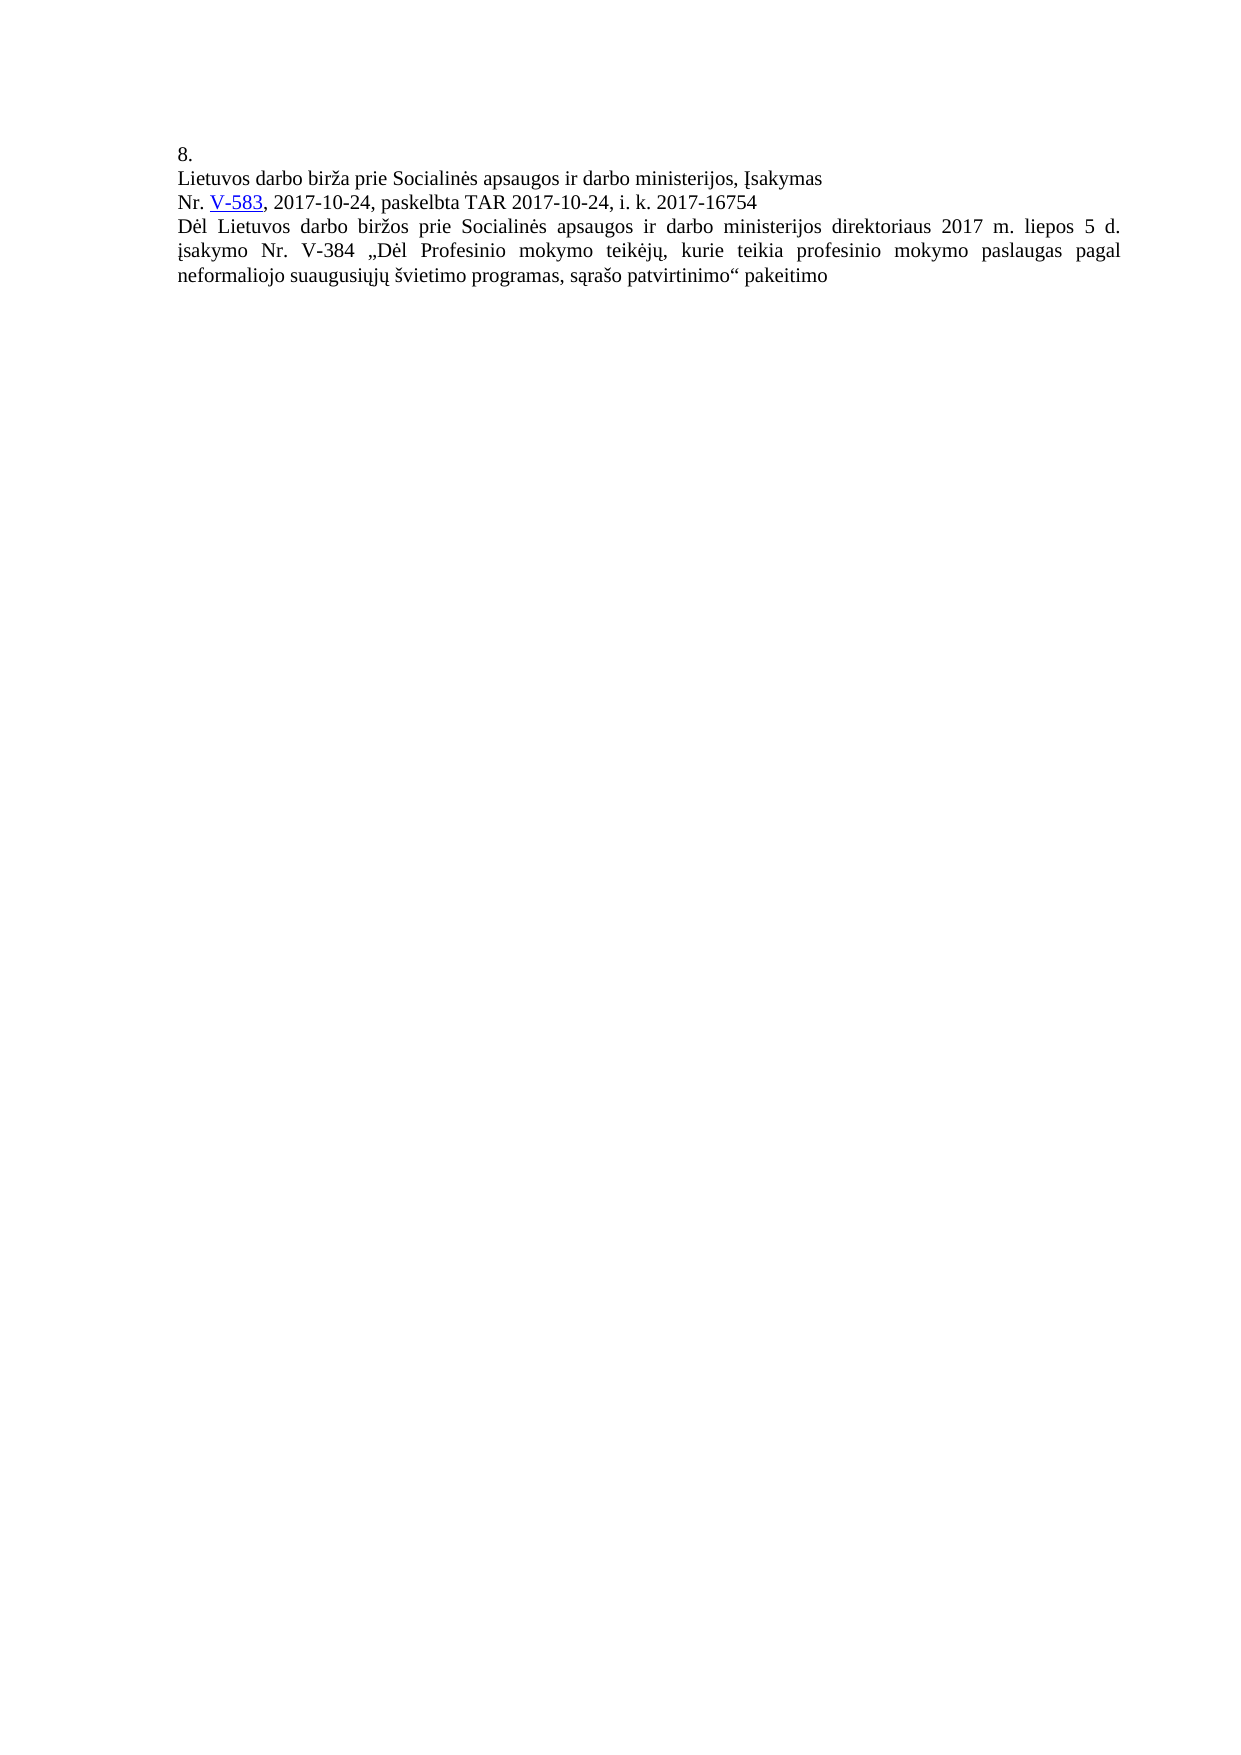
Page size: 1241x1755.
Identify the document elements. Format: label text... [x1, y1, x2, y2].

text Lietuvos darbo birža prie Socialinės apsaugos ir darbo ministerijos, Įsakymas [177, 166, 1122, 190]
text Dėl Lietuvos darbo biržos prie Socialinės apsaugos ir darbo ministerijos direktoriaus 2017 m. liepos 5 d. įsakymo Nr. V-384 „Dėl Profesinio mokymo teikėjų, kurie teikia profesinio mokymo paslaugas pagal neformaliojo suaugusiųjų švietimo programas, sąrašo patvirtinimo“ pakeitimo [177, 214, 1122, 287]
text Nr. V-583, 2017-10-24, paskelbta TAR 2017-10-24, i. k. 2017-16754 [177, 190, 1122, 214]
text 8. [177, 142, 1122, 166]
